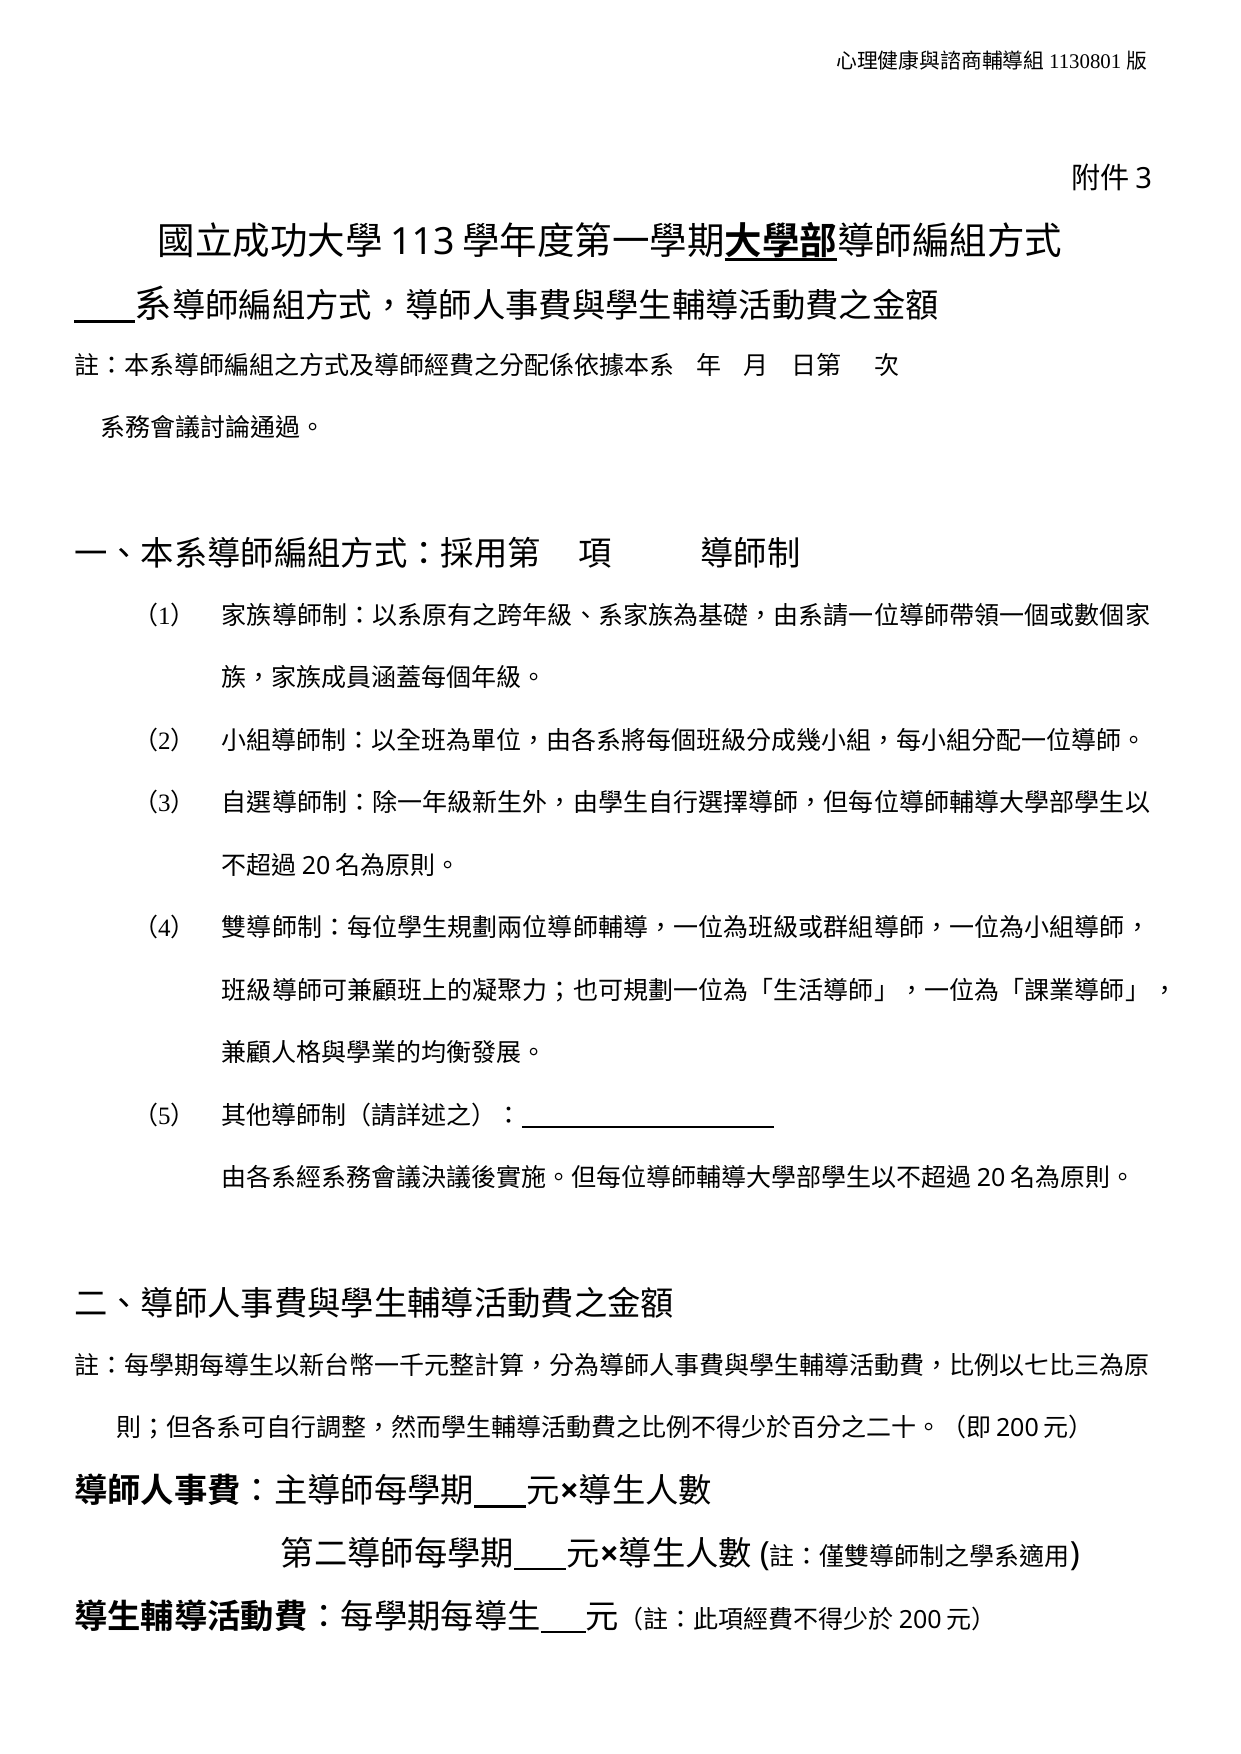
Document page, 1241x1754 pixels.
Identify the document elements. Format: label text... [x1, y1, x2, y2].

text 導生輔導活動費：每學期每導生 元（註：此項經費不得少於200元） [74, 1572, 1152, 1634]
text 二、導師人事費與學生輔導活動費之金額 [74, 1259, 1152, 1322]
text 註：每學期每導生以新台幣一千元整計算，分為導師人事費與學生輔導活動費，比例以七比三為原則；但各系可自行調整，然而學生輔導活動費之比例不得少於百分之二十。（即200元） [74, 1322, 1152, 1447]
text 註：本系導師編組之方式及導師經費之分配係依據本系 年 月 日第 次 [74, 322, 1152, 384]
list 其他導師制（請詳述之）： [133, 1072, 1152, 1134]
list 小組導師制：以全班為單位，由各系將每個班級分成幾小組，每小組分配一位導師。 [133, 697, 1152, 759]
text 第二導師每學期 元×導生人數 (註：僅雙導師制之學系適用) [74, 1509, 1152, 1572]
list 自選導師制：除一年級新生外，由學生自行選擇導師，但每位導師輔導大學部學生以不超過20名為原則。 [133, 759, 1152, 884]
text 系務會議討論通過。 [74, 384, 1152, 447]
text 國立成功大學113學年度第一學期大學部導師編組方式 [74, 197, 1152, 259]
list 家族導師制：以系原有之跨年級、系家族為基礎，由系請一位導師帶領一個或數個家族，家族成員涵蓋每個年級。 [133, 572, 1152, 697]
text 導師人事費：主導師每學期 元×導生人數 [74, 1447, 1152, 1509]
text 一、本系導師編組方式：採用第 項 導師制 [74, 509, 1152, 572]
text 系導師編組方式，導師人事費與學生輔導活動費之金額 [74, 259, 1152, 322]
text 由各系經系務會議決議後實施。但每位導師輔導大學部學生以不超過20名為原則。 [222, 1134, 1152, 1197]
text 附件3 [74, 134, 1152, 197]
list 雙導師制：每位學生規劃兩位導師輔導，一位為班級或群組導師，一位為小組導師，班級導師可兼顧班上的凝聚力；也可規劃一位為「生活導師」，一位為「課業導師」，兼顧人格與學業的均衡發展。 [133, 884, 1152, 1072]
